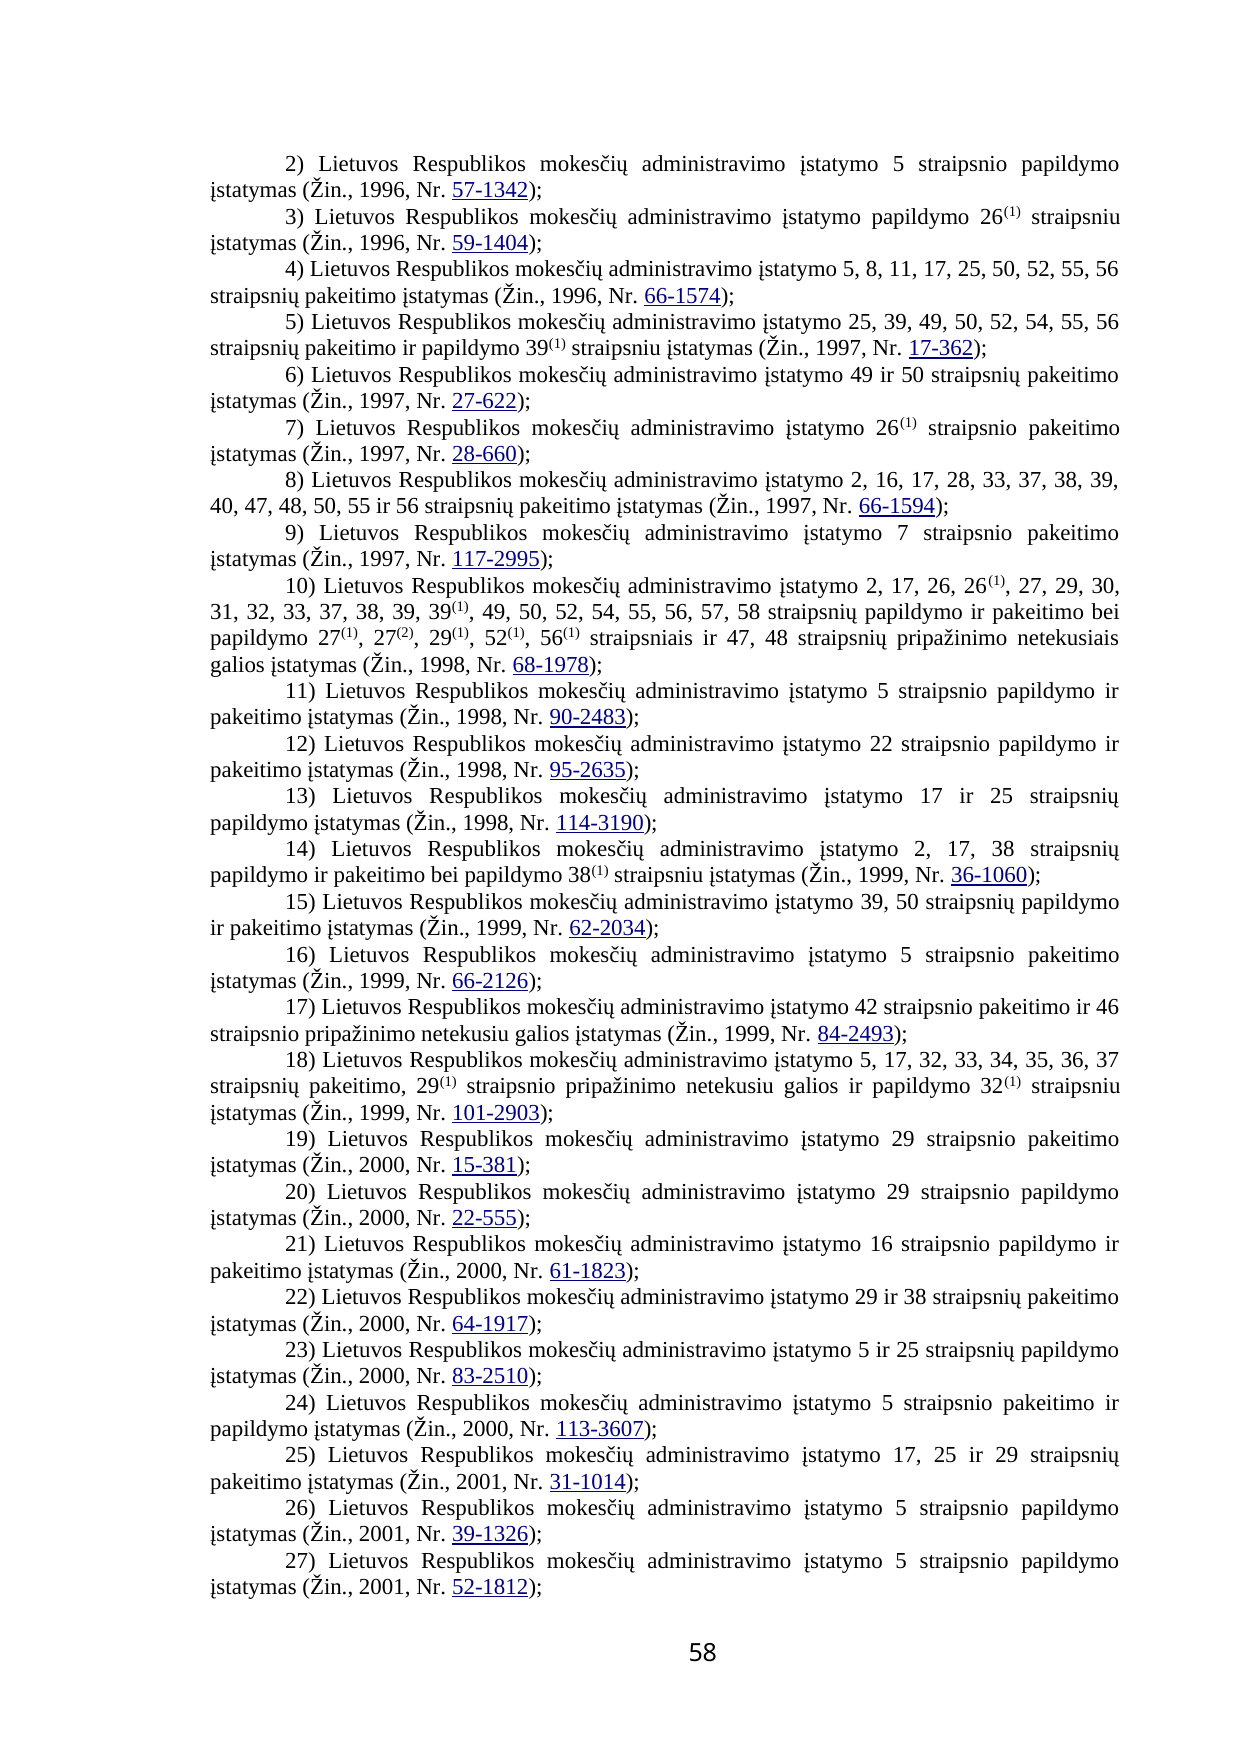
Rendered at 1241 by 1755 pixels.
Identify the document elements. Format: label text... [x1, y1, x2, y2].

text 15) Lietuvos Respublikos mokesčių administravimo įstatymo 39, 50 straipsnių papildymo ir pakeitimo įstatymas (Žin., 1999, Nr. 62-2034); [210, 888, 1120, 941]
text 21) Lietuvos Respublikos mokesčių administravimo įstatymo 16 straipsnio papildymo ir pakeitimo įstatymas (Žin., 2000, Nr. 61-1823); [210, 1231, 1120, 1283]
text 9) Lietuvos Respublikos mokesčių administravimo įstatymo 7 straipsnio pakeitimo įstatymas (Žin., 1997, Nr. 117-2995); [210, 519, 1120, 572]
text 10) Lietuvos Respublikos mokesčių administravimo įstatymo 2, 17, 26, 26(1), 27, 29, 30, 31, 32, 33, 37, 38, 39, 39(1), 49, 50, 52, 54, 55, 56, 57, 58 straipsnių papildymo ir pakeitimo bei papildymo 27(1), 27(2), 29(1), 52(1), 56(1) straipsniais ir 47, 48 straipsnių pripažinimo netekusiais galios įstatymas (Žin., 1998, Nr. 68-1978); [210, 572, 1120, 677]
text 4) Lietuvos Respublikos mokesčių administravimo įstatymo 5, 8, 11, 17, 25, 50, 52, 55, 56 straipsnių pakeitimo įstatymas (Žin., 1996, Nr. 66-1574); [210, 255, 1120, 308]
text 6) Lietuvos Respublikos mokesčių administravimo įstatymo 49 ir 50 straipsnių pakeitimo įstatymas (Žin., 1997, Nr. 27-622); [210, 361, 1120, 413]
text 5) Lietuvos Respublikos mokesčių administravimo įstatymo 25, 39, 49, 50, 52, 54, 55, 56 straipsnių pakeitimo ir papildymo 39(1) straipsniu įstatymas (Žin., 1997, Nr. 17-362); [210, 308, 1120, 361]
text 12) Lietuvos Respublikos mokesčių administravimo įstatymo 22 straipsnio papildymo ir pakeitimo įstatymas (Žin., 1998, Nr. 95-2635); [210, 730, 1120, 782]
text 18) Lietuvos Respublikos mokesčių administravimo įstatymo 5, 17, 32, 33, 34, 35, 36, 37 straipsnių pakeitimo, 29(1) straipsnio pripažinimo netekusiu galios ir papildymo 32(1) straipsniu įstatymas (Žin., 1999, Nr. 101-2903); [210, 1046, 1120, 1125]
text 22) Lietuvos Respublikos mokesčių administravimo įstatymo 29 ir 38 straipsnių pakeitimo įstatymas (Žin., 2000, Nr. 64-1917); [210, 1283, 1120, 1336]
text 19) Lietuvos Respublikos mokesčių administravimo įstatymo 29 straipsnio pakeitimo įstatymas (Žin., 2000, Nr. 15-381); [210, 1125, 1120, 1178]
text 3) Lietuvos Respublikos mokesčių administravimo įstatymo papildymo 26(1) straipsniu įstatymas (Žin., 1996, Nr. 59-1404); [210, 203, 1120, 255]
text 8) Lietuvos Respublikos mokesčių administravimo įstatymo 2, 16, 17, 28, 33, 37, 38, 39, 40, 47, 48, 50, 55 ir 56 straipsnių pakeitimo įstatymas (Žin., 1997, Nr. 66-1594); [210, 466, 1120, 519]
text 17) Lietuvos Respublikos mokesčių administravimo įstatymo 42 straipsnio pakeitimo ir 46 straipsnio pripažinimo netekusiu galios įstatymas (Žin., 1999, Nr. 84-2493); [210, 993, 1120, 1046]
text 11) Lietuvos Respublikos mokesčių administravimo įstatymo 5 straipsnio papildymo ir pakeitimo įstatymas (Žin., 1998, Nr. 90-2483); [210, 677, 1120, 730]
text 23) Lietuvos Respublikos mokesčių administravimo įstatymo 5 ir 25 straipsnių papildymo įstatymas (Žin., 2000, Nr. 83-2510); [210, 1336, 1120, 1389]
text 27) Lietuvos Respublikos mokesčių administravimo įstatymo 5 straipsnio papildymo įstatymas (Žin., 2001, Nr. 52-1812); [210, 1547, 1120, 1599]
text 13) Lietuvos Respublikos mokesčių administravimo įstatymo 17 ir 25 straipsnių papildymo įstatymas (Žin., 1998, Nr. 114-3190); [210, 782, 1120, 835]
text 24) Lietuvos Respublikos mokesčių administravimo įstatymo 5 straipsnio pakeitimo ir papildymo įstatymas (Žin., 2000, Nr. 113-3607); [210, 1389, 1120, 1441]
text 16) Lietuvos Respublikos mokesčių administravimo įstatymo 5 straipsnio pakeitimo įstatymas (Žin., 1999, Nr. 66-2126); [210, 941, 1120, 993]
text 7) Lietuvos Respublikos mokesčių administravimo įstatymo 26(1) straipsnio pakeitimo įstatymas (Žin., 1997, Nr. 28-660); [210, 413, 1120, 466]
text 26) Lietuvos Respublikos mokesčių administravimo įstatymo 5 straipsnio papildymo įstatymas (Žin., 2001, Nr. 39-1326); [210, 1494, 1120, 1547]
text 2) Lietuvos Respublikos mokesčių administravimo įstatymo 5 straipsnio papildymo įstatymas (Žin., 1996, Nr. 57-1342); [210, 150, 1120, 203]
text 14) Lietuvos Respublikos mokesčių administravimo įstatymo 2, 17, 38 straipsnių papildymo ir pakeitimo bei papildymo 38(1) straipsniu įstatymas (Žin., 1999, Nr. 36-1060); [210, 835, 1120, 888]
text 20) Lietuvos Respublikos mokesčių administravimo įstatymo 29 straipsnio papildymo įstatymas (Žin., 2000, Nr. 22-555); [210, 1178, 1120, 1231]
text 25) Lietuvos Respublikos mokesčių administravimo įstatymo 17, 25 ir 29 straipsnių pakeitimo įstatymas (Žin., 2001, Nr. 31-1014); [210, 1441, 1120, 1494]
